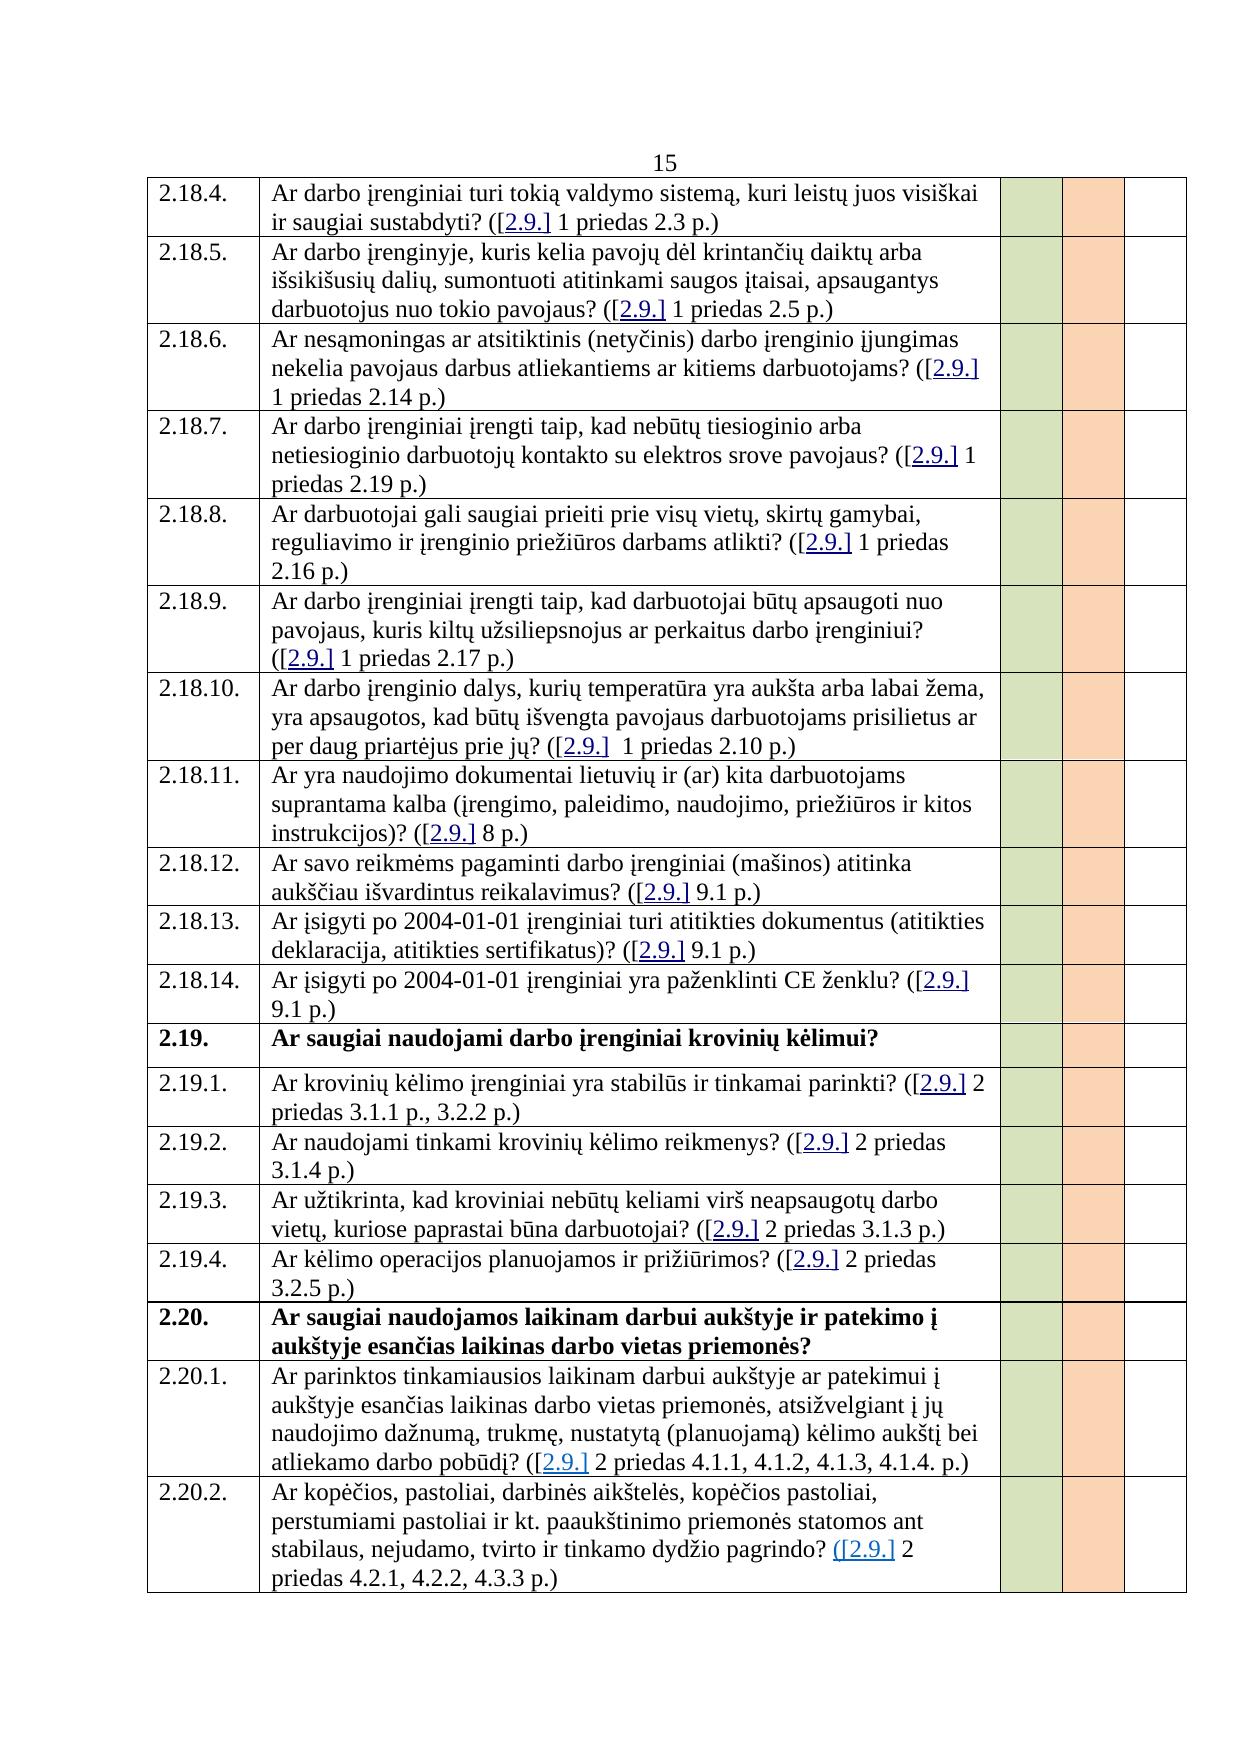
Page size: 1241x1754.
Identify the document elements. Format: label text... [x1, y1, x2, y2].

table_cell  [1001, 673, 1062, 759]
table_cell Ar darbo įrenginiai įrengti taip, kad darbuotojai būtų apsaugoti nuo pavojaus, kuris kiltų užsiliepsnojus ar perkaitus darbo įrenginiui? ([2.9.] 1 priedas 2.17 p.) [260, 586, 1000, 672]
table_cell Ar parinktos tinkamiausios laikinam darbui aukštyje ar patekimui į aukštyje esančias laikinas darbo vietas priemonės, atsižvelgiant į jų naudojimo dažnumą, trukmę, nustatytą (planuojamą) kėlimo aukštį bei atliekamo darbo pobūdį? ([2.9.] 2 priedas 4.1.1, 4.1.2, 4.1.3, 4.1.4. p.) [260, 1361, 1000, 1476]
table_cell [1187, 498, 1193, 585]
table_cell  [1125, 673, 1186, 759]
table_cell  [1063, 586, 1124, 672]
table_cell 2.20.1. [148, 1361, 259, 1476]
table_cell  [1125, 1361, 1186, 1476]
table_cell 2.18.8. [148, 499, 259, 585]
table_cell 2.18.12. [148, 848, 259, 905]
table_cell  [1063, 178, 1124, 236]
table_cell Ar yra naudojimo dokumentai lietuvių ir (ar) kita darbuotojams suprantama kalba (įrengimo, paleidimo, naudojimo, priežiūros ir kitos instrukcijos)? ([2.9.] 8 p.) [260, 761, 1000, 847]
table_cell Ar darbo įrenginyje, kuris kelia pavojų dėl krintančių daiktų arba išsikišusių dalių, sumontuoti atitinkami saugos įtaisai, apsaugantys darbuotojus nuo tokio pavojaus? ([2.9.] 1 priedas 2.5 p.) [260, 237, 1000, 323]
table_cell Ar darbuotojai gali saugiai prieiti prie visų vietų, skirtų gamybai, reguliavimo ir įrenginio priežiūros darbams atlikti? ([2.9.] 1 priedas 2.16 p.) [260, 499, 1000, 585]
table_cell  [1063, 1361, 1124, 1476]
table_cell [1187, 236, 1193, 323]
table_cell Ar naudojami tinkami krovinių kėlimo reikmenys? ([2.9.] 2 priedas 3.1.4 p.) [260, 1127, 1000, 1184]
table_cell 2.19.4. [148, 1244, 259, 1301]
table_cell [1187, 760, 1193, 847]
table_cell  [1063, 1185, 1124, 1243]
table_cell  [1125, 1068, 1186, 1126]
table_cell Ar darbo įrenginio dalys, kurių temperatūra yra aukšta arba labai žema, yra apsaugotos, kad būtų išvengta pavojaus darbuotojams prisilietus ar per daug priartėjus prie jų? ([2.9.] 1 priedas 2.10 p.) [260, 673, 1000, 759]
table_cell 2.18.7. [148, 411, 259, 498]
table_cell [1187, 672, 1193, 759]
table_cell  [1001, 761, 1062, 847]
table_cell 2.18.5. [148, 237, 259, 323]
table_cell  [1001, 906, 1062, 964]
table_cell  [1125, 761, 1186, 847]
table_cell  [1063, 1127, 1124, 1184]
table_cell Ar savo reikmėms pagaminti darbo įrenginiai (mašinos) atitinka aukščiau išvardintus reikalavimus? ([2.9.] 9.1 p.) [260, 848, 1000, 905]
table_cell  [1001, 1361, 1062, 1476]
table_cell [1187, 1360, 1193, 1476]
table_cell Ar saugiai naudojamos laikinam darbui aukštyje ir patekimo į aukštyje esančias laikinas darbo vietas priemonės? [260, 1303, 1000, 1360]
table_cell 2.18.6. [148, 324, 259, 410]
table_cell  [1125, 178, 1186, 236]
table_cell  [1063, 906, 1124, 964]
table_cell [1187, 1126, 1193, 1184]
table_cell 2.19. [148, 1024, 259, 1067]
table_cell Ar kopėčios, pastoliai, darbinės aikštelės, kopėčios pastoliai, perstumiami pastoliai ir kt. paaukštinimo priemonės statomos ant stabilaus, nejudamo, tvirto ir tinkamo dydžio pagrindo? ([2.9.] 2 priedas 4.2.1, 4.2.2, 4.3.3 p.) [260, 1477, 1000, 1592]
table_cell  [1063, 965, 1124, 1022]
table_cell [1187, 585, 1193, 672]
table_cell 2.20. [148, 1303, 259, 1360]
table_cell  [1063, 499, 1124, 585]
table_cell  [1001, 411, 1062, 498]
table_cell  [1125, 1185, 1186, 1243]
table_cell  [1063, 673, 1124, 759]
table_cell  [1063, 1024, 1124, 1067]
table_cell [1187, 1476, 1193, 1592]
table_cell [1187, 177, 1193, 236]
table_cell  [1125, 499, 1186, 585]
table_cell  [1001, 1185, 1062, 1243]
table_cell  [1001, 586, 1062, 672]
table_cell [1187, 1184, 1193, 1243]
table_cell 2.18.13. [148, 906, 259, 964]
table_cell [1187, 1243, 1193, 1301]
table_cell  [1125, 1477, 1186, 1592]
table_cell 2.20.2. [148, 1477, 259, 1592]
table_cell  [1001, 1127, 1062, 1184]
table_cell  [1063, 761, 1124, 847]
table_cell Ar saugiai naudojami darbo įrenginiai krovinių kėlimui? [260, 1024, 1000, 1067]
table_cell  [1063, 1477, 1124, 1592]
table_cell  [1001, 1303, 1062, 1360]
table_cell  [1001, 1477, 1062, 1592]
table_cell  [1125, 1303, 1186, 1360]
table_cell [1187, 847, 1193, 905]
table_cell  [1125, 411, 1186, 498]
table_cell [1187, 905, 1193, 964]
table_cell Ar įsigyti po 2004-01-01 įrenginiai turi atitikties dokumentus (atitikties deklaracija, atitikties sertifikatus)? ([2.9.] 9.1 p.) [260, 906, 1000, 964]
table_cell [1187, 1301, 1193, 1360]
table_cell [1187, 964, 1193, 1022]
table_cell [1187, 1023, 1193, 1067]
table_cell  [1063, 848, 1124, 905]
table_cell Ar įsigyti po 2004-01-01 įrenginiai yra paženklinti CE ženklu? ([2.9.] 9.1 p.) [260, 965, 1000, 1022]
table_cell 2.18.4. [148, 178, 259, 236]
table_cell  [1125, 237, 1186, 323]
table_cell  [1063, 324, 1124, 410]
table_cell  [1125, 1244, 1186, 1301]
table_cell  [1063, 1303, 1124, 1360]
table_cell  [1125, 1127, 1186, 1184]
table_cell  [1001, 178, 1062, 236]
table_cell  [1001, 1244, 1062, 1301]
table_cell [1187, 410, 1193, 498]
table_cell  [1063, 1244, 1124, 1301]
table_cell Ar užtikrinta, kad kroviniai nebūtų keliami virš neapsaugotų darbo vietų, kuriose paprastai būna darbuotojai? ([2.9.] 2 priedas 3.1.3 p.) [260, 1185, 1000, 1243]
table_cell  [1001, 965, 1062, 1022]
table_cell Ar nesąmoningas ar atsitiktinis (netyčinis) darbo įrenginio įjungimas nekelia pavojaus darbus atliekantiems ar kitiems darbuotojams? ([2.9.] 1 priedas 2.14 p.) [260, 324, 1000, 410]
table_cell  [1001, 1068, 1062, 1126]
table_cell  [1125, 1024, 1186, 1067]
table_cell Ar darbo įrenginiai turi tokią valdymo sistemą, kuri leistų juos visiškai ir saugiai sustabdyti? ([2.9.] 1 priedas 2.3 p.) [260, 178, 1000, 236]
table_cell 2.19.2. [148, 1127, 259, 1184]
table_cell [1187, 1067, 1193, 1126]
table_cell 2.19.3. [148, 1185, 259, 1243]
table_cell  [1001, 499, 1062, 585]
table_cell  [1125, 965, 1186, 1022]
table_cell  [1001, 324, 1062, 410]
table_cell Ar kėlimo operacijos planuojamos ir prižiūrimos? ([2.9.] 2 priedas 3.2.5 p.) [260, 1244, 1000, 1301]
table_cell  [1125, 324, 1186, 410]
table_cell 2.18.9. [148, 586, 259, 672]
table_cell [1187, 323, 1193, 410]
table_cell  [1063, 411, 1124, 498]
table_cell 2.18.10. [148, 673, 259, 759]
table_cell  [1063, 1068, 1124, 1126]
table_cell Ar darbo įrenginiai įrengti taip, kad nebūtų tiesioginio arba netiesioginio darbuotojų kontakto su elektros srove pavojaus? ([2.9.] 1 priedas 2.19 p.) [260, 411, 1000, 498]
table_cell  [1001, 848, 1062, 905]
table_cell  [1125, 586, 1186, 672]
table_cell  [1001, 237, 1062, 323]
table_cell  [1125, 848, 1186, 905]
table_cell 2.19.1. [148, 1068, 259, 1126]
table_cell Ar krovinių kėlimo įrenginiai yra stabilūs ir tinkamai parinkti? ([2.9.] 2 priedas 3.1.1 p., 3.2.2 p.) [260, 1068, 1000, 1126]
table_cell  [1001, 1024, 1062, 1067]
table_cell  [1125, 906, 1186, 964]
table_cell 2.18.14. [148, 965, 259, 1022]
table_cell  [1063, 237, 1124, 323]
table_cell 2.18.11. [148, 761, 259, 847]
